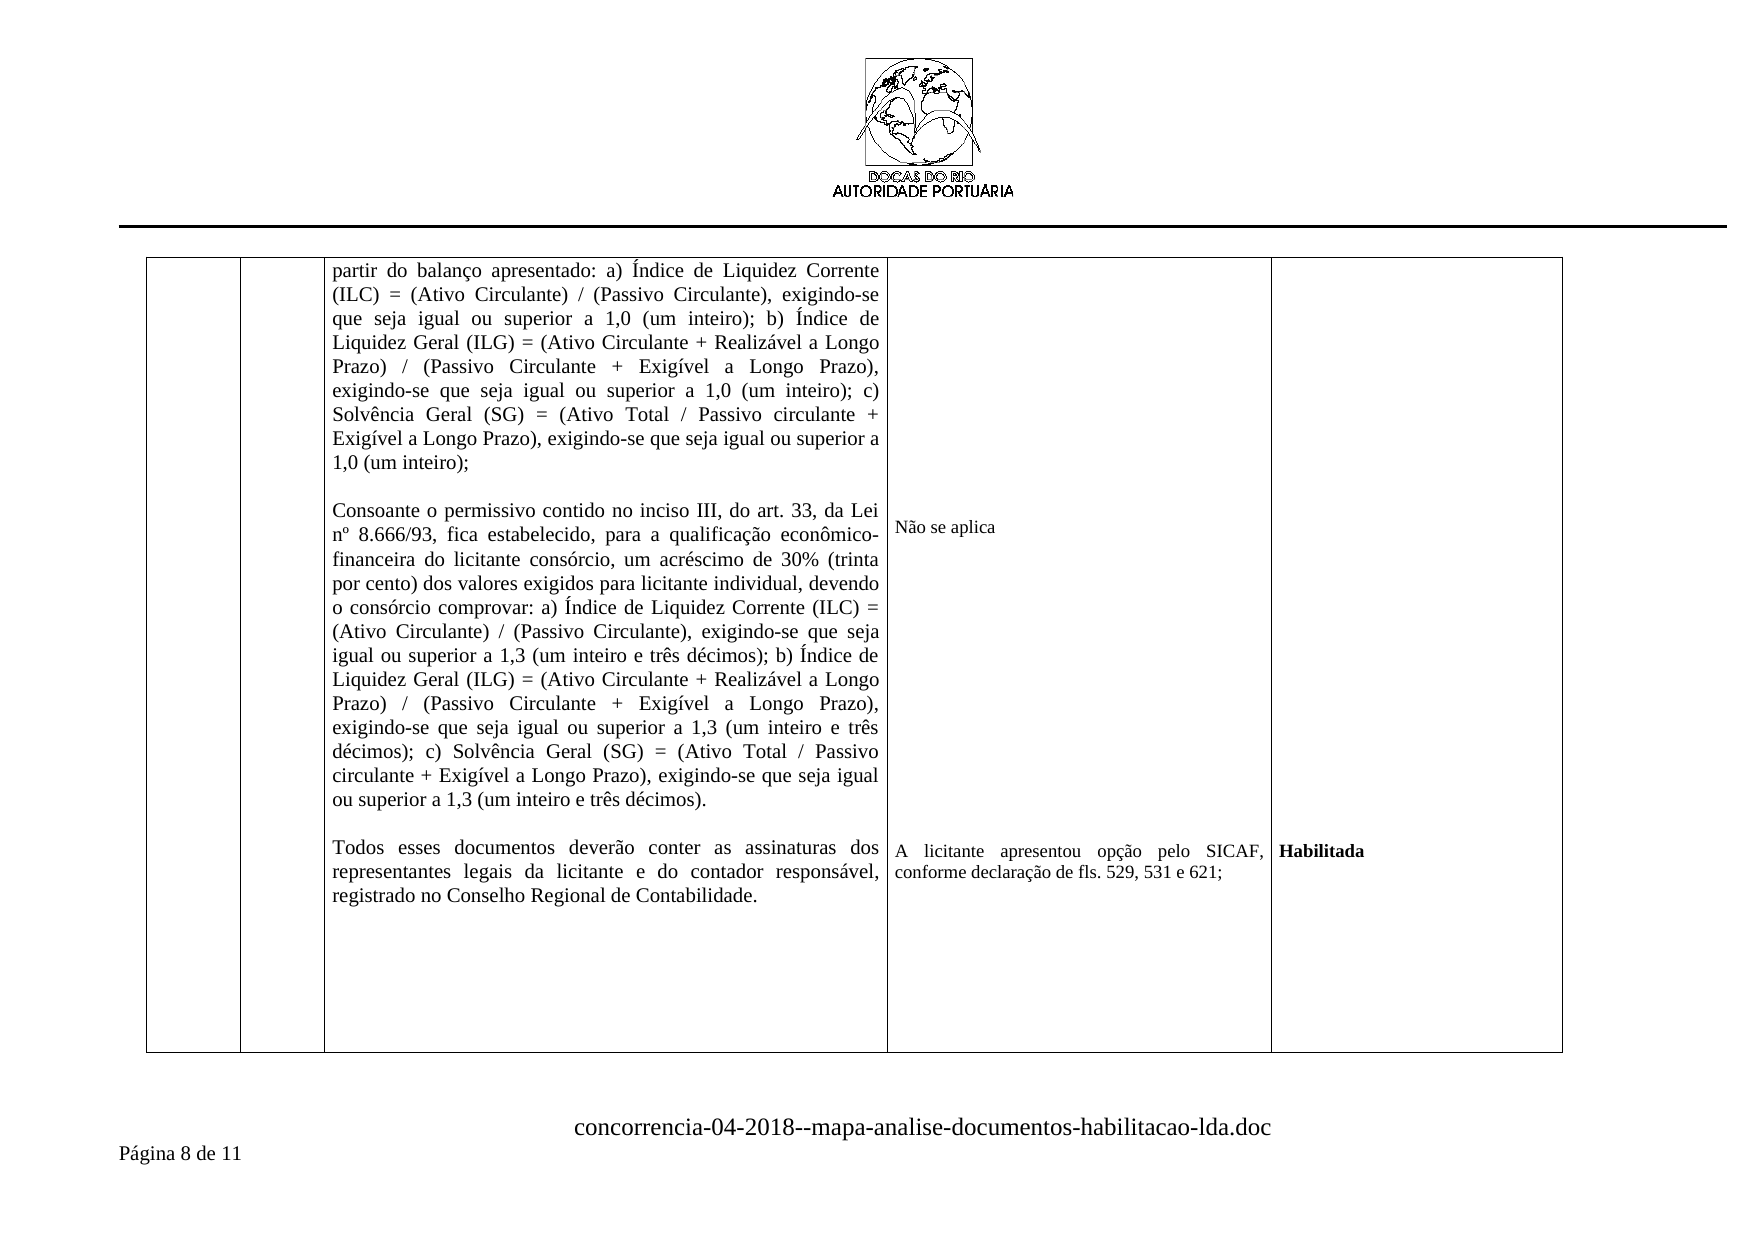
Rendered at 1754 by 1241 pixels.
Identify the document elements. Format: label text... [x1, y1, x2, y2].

table_cell Habilitada [1272, 258, 1562, 1052]
picture [832, 58, 1014, 197]
table_cell Não se aplica A licitante apresentou opção pelo SICAF, conforme declaração de fls. 529, 531 e 621; [888, 258, 1271, 1052]
table_cell [241, 258, 324, 1052]
table_cell [147, 258, 240, 1052]
table_cell partir do balanço apresentado: a) Índice de Liquidez Corrente (ILC) = (Ativo Circulante) / (Passivo Circulante), exigindo-se que seja igual ou superior a 1,0 (um inteiro); b) Índice de Liquidez Geral (ILG) = (Ativo Circulante + Realizável a Longo Prazo) / (Passivo Circulante + Exigível a Longo Prazo), exigindo-se que seja igual ou superior a 1,0 (um inteiro); c) Solvência Geral (SG) = (Ativo Total / Passivo circulante + Exigível a Longo Prazo), exigindo-se que seja igual ou superior a 1,0 (um inteiro); Consoante o permissivo contido no inciso III, do art. 33, da Lei nº 8.666/93, fica estabelecido, para a qualificação econômico-financeira do licitante consórcio, um acréscimo de 30% (trinta por cento) dos valores exigidos para licitante individual, devendo o consórcio comprovar: a) Índice de Liquidez Corrente (ILC) = (Ativo Circulante) / (Passivo Circulante), exigindo-se que seja igual ou superior a 1,3 (um inteiro e três décimos); b) Índice de Liquidez Geral (ILG) = (Ativo Circulante + Realizável a Longo Prazo) / (Passivo Circulante + Exigível a Longo Prazo), exigindo-se que seja igual ou superior a 1,3 (um inteiro e três décimos); c) Solvência Geral (SG) = (Ativo Total / Passivo circulante + Exigível a Longo Prazo), exigindo-se que seja igual ou superior a 1,3 (um inteiro e três décimos). Todos esses documentos deverão conter as assinaturas dos representantes legais da licitante e do contador responsável, registrado no Conselho Regional de Contabilidade. [325, 258, 887, 1052]
